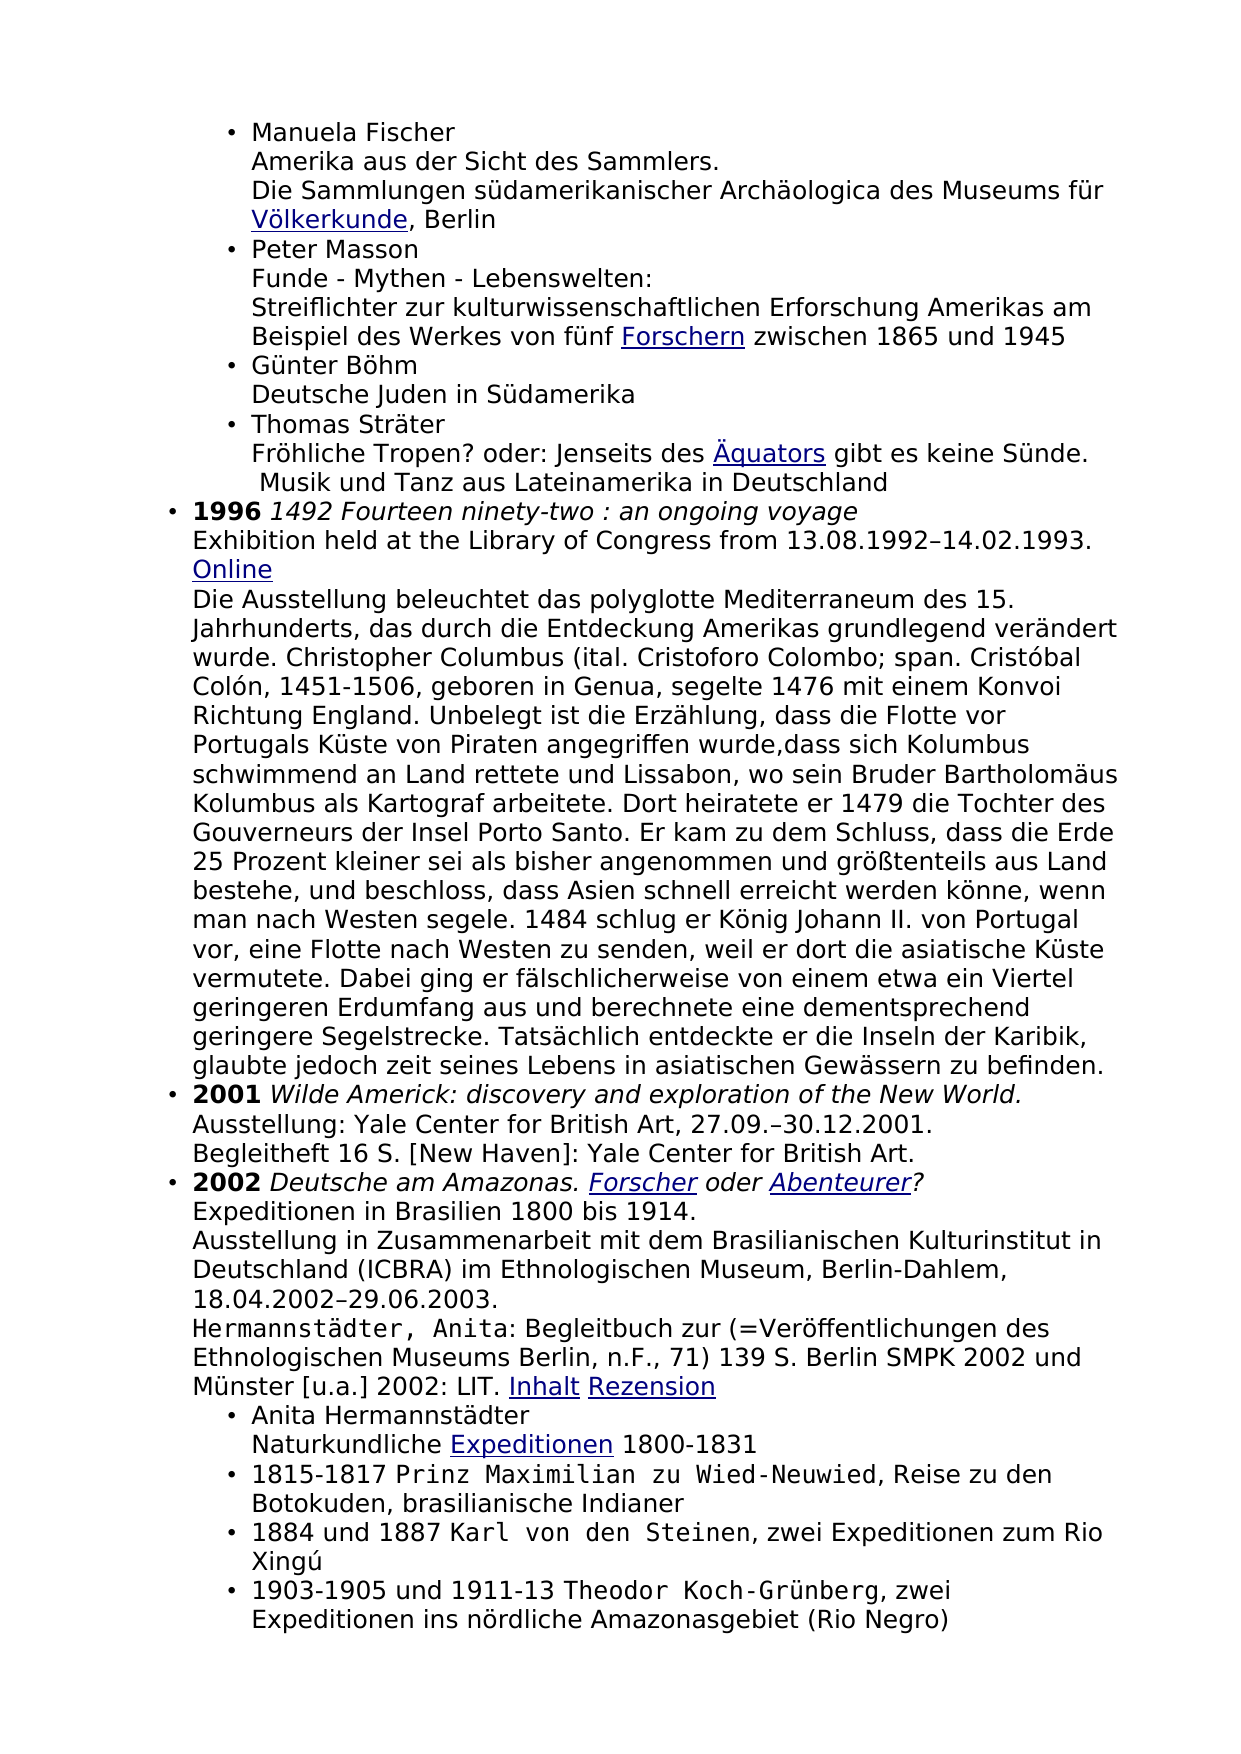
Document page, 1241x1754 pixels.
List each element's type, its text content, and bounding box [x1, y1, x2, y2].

list Thomas Sträter Fröhliche Tropen? oder: Jenseits des Äquators gibt es keine Sünde. Musik und Tanz aus Lateinamerika in Deutschland [236, 410, 1122, 497]
list 1884 und 1887 Karl von den Steinen, zwei Expeditionen zum Rio Xingú [236, 1518, 1122, 1576]
list 2001 Wilde Americk: discovery and exploration of the New World. Ausstellung: Yale Center for British Art, 27.09.–30.12.2001. Begleitheft 16 S. [New Haven]: Yale Center for British Art. [177, 1081, 1122, 1168]
list 1903-1905 und 1911-13 Theodor Koch-Grünberg, zwei Expeditionen ins nördliche Amazonasgebiet (Rio Negro) [236, 1576, 1122, 1635]
list Anita Hermannstädter Naturkundliche Expeditionen 1800-1831 [236, 1401, 1122, 1460]
list Manuela Fischer Amerika aus der Sicht des Sammlers. Die Sammlungen südamerikanischer Archäologica des Museums für Völkerkunde, Berlin [236, 118, 1122, 235]
list Günter Böhm Deutsche Juden in Südamerika [236, 351, 1122, 410]
list 1815-1817 Prinz Maximilian zu Wied-Neuwied, Reise zu den Botokuden, brasilianische Indianer [236, 1460, 1122, 1518]
list 2002 Deutsche am Amazonas. Forscher oder Abenteurer? Expeditionen in Brasilien 1800 bis 1914. Ausstellung in Zusammenarbeit mit dem Brasilianischen Kulturinstitut in Deutschland (ICBRA) im Ethnologischen Museum, Berlin-Dahlem, 18.04.2002–29.06.2003. Hermannstädter, Anita: Begleitbuch zur (=Veröffentlichungen des Ethnologischen Museums Berlin, n.F., 71) 139 S. Berlin SMPK 2002 und Münster [u.a.] 2002: LIT. Inhalt Rezension [177, 1168, 1122, 1401]
list 1996 1492 Fourteen ninety-two : an ongoing voyage Exhibition held at the Library of Congress from 13.08.1992–14.02.1993. Online Die Ausstellung beleuchtet das polyglotte Mediterraneum des 15. Jahrhunderts, das durch die Entdeckung Amerikas grundlegend verändert wurde. Christopher Columbus (ital. Cristoforo Colombo; span. Cristóbal Colón, 1451-1506, geboren in Genua, segelte 1476 mit einem Konvoi Richtung England. Unbelegt ist die Erzählung, dass die Flotte vor Portugals Küste von Piraten angegriffen wurde,dass sich Kolumbus schwimmend an Land rettete und Lissabon, wo sein Bruder Bartholomäus Kolumbus als Kartograf arbeitete. Dort heiratete er 1479 die Tochter des Gouverneurs der Insel Porto Santo. Er kam zu dem Schluss, dass die Erde 25 Prozent kleiner sei als bisher angenommen und größtenteils aus Land bestehe, und beschloss, dass Asien schnell erreicht werden könne, wenn man nach Westen segele. 1484 schlug er König Johann II. von Portugal vor, eine Flotte nach Westen zu senden, weil er dort die asiatische Küste vermutete. Dabei ging er fälschlicherweise von einem etwa ein Viertel geringeren Erdumfang aus und berechnete eine dementsprechend geringere Segelstrecke. Tatsächlich entdeckte er die Inseln der Karibik, glaubte jedoch zeit seines Lebens in asiatischen Gewässern zu befinden. [177, 497, 1122, 1081]
list Peter Masson Funde - Mythen - Lebenswelten: Streiflichter zur kulturwissenschaftlichen Erforschung Amerikas am Beispiel des Werkes von fünf Forschern zwischen 1865 und 1945 [236, 235, 1122, 351]
